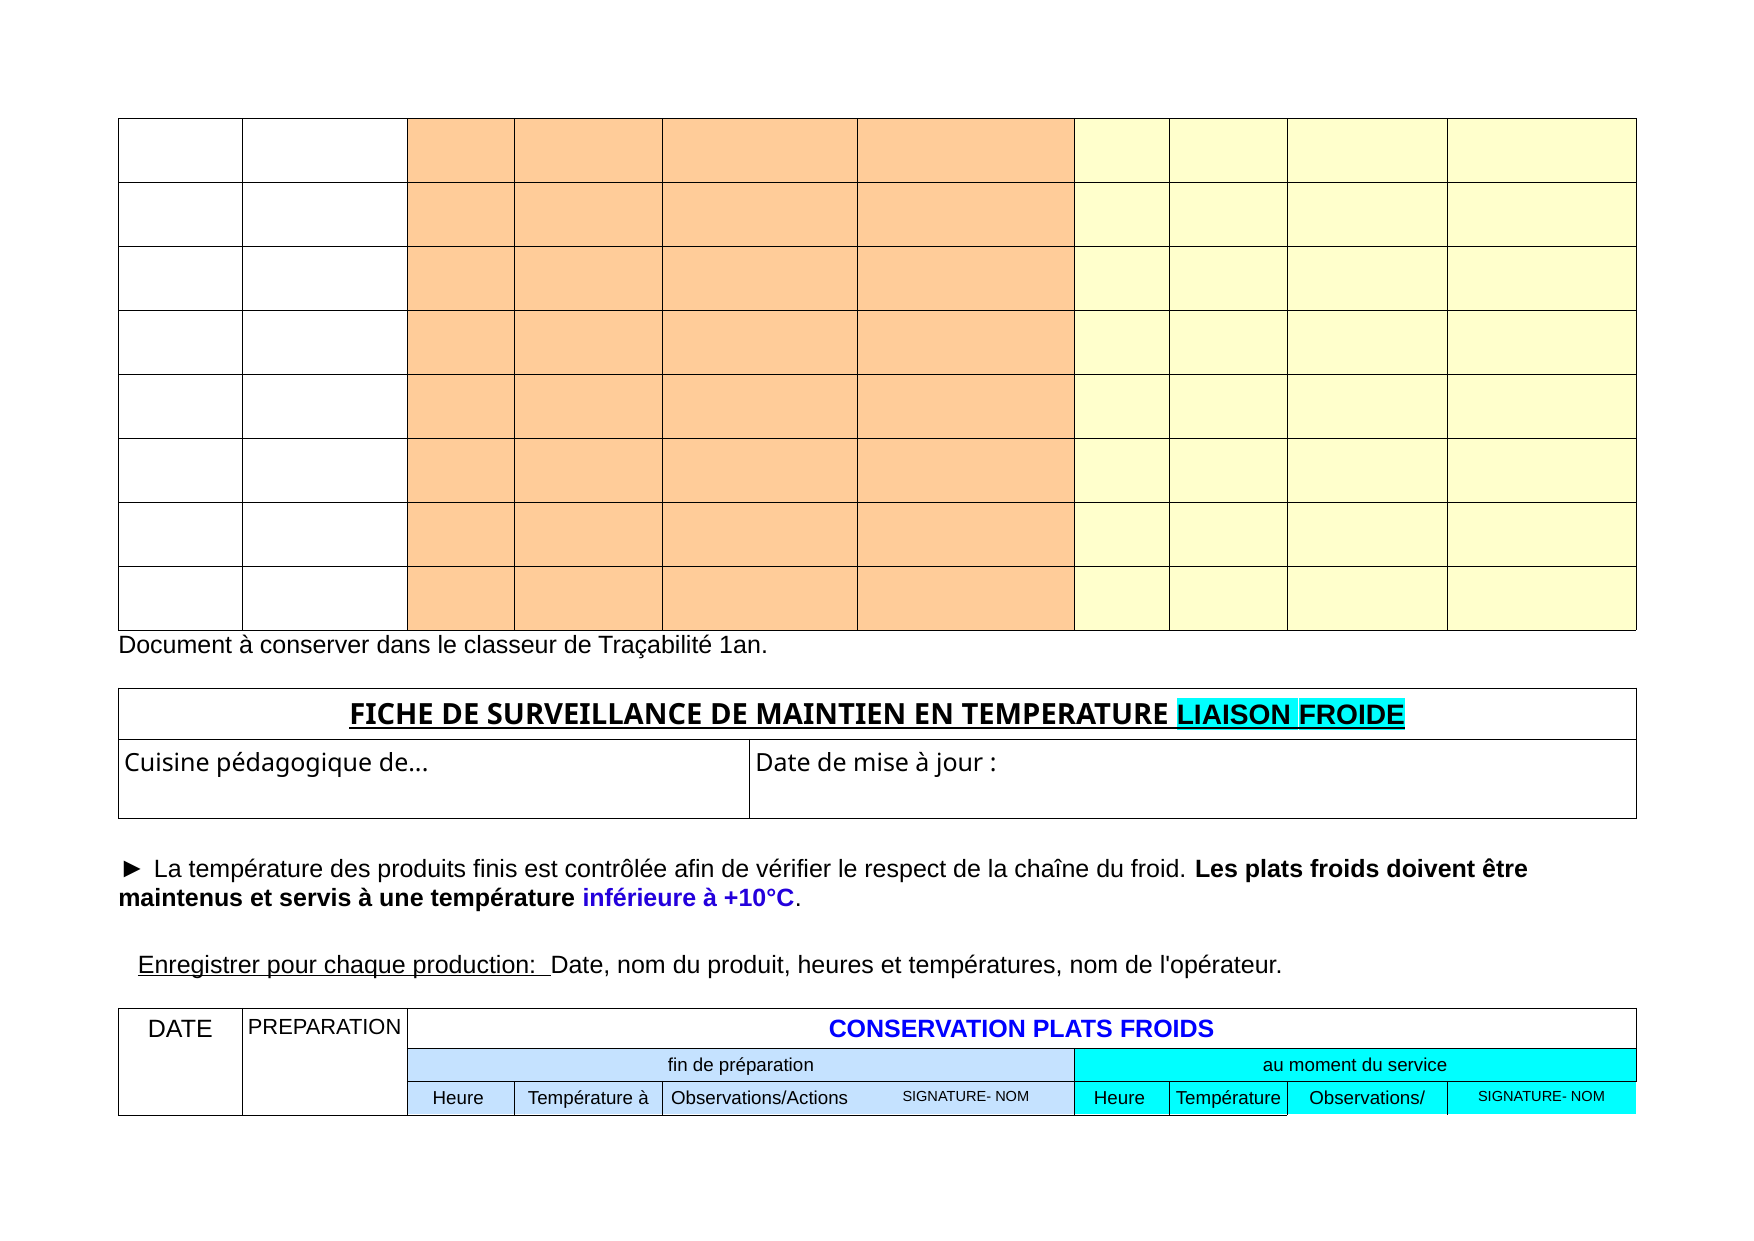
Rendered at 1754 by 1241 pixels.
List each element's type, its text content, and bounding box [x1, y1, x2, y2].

table_cell [119, 503, 242, 566]
table_cell [1288, 183, 1447, 246]
table_cell [1075, 183, 1169, 246]
table_cell [1288, 311, 1447, 374]
table_cell Heure [1075, 1082, 1169, 1114]
table_cell [858, 503, 1074, 566]
table_cell [243, 439, 407, 502]
table_cell [1288, 439, 1447, 502]
table_cell [1075, 503, 1169, 566]
table_cell [1288, 567, 1447, 630]
table_cell [1288, 247, 1447, 310]
table_cell [1075, 311, 1169, 374]
table_cell [1075, 119, 1169, 182]
table_cell [1170, 311, 1287, 374]
table_cell Température [1170, 1082, 1287, 1114]
table_cell [1448, 119, 1636, 182]
table_cell [858, 183, 1074, 246]
table_cell [1170, 503, 1287, 566]
table_cell [408, 503, 514, 566]
table_cell [1170, 567, 1287, 630]
table_cell Date de mise à jour : [750, 740, 1636, 818]
table_cell [408, 567, 514, 630]
table_cell [515, 503, 662, 566]
table_cell [1170, 183, 1287, 246]
table_cell [663, 119, 857, 182]
table_cell [515, 183, 662, 246]
text Document à conserver dans le classeur de Traçabilité 1an. [118, 631, 1636, 659]
table_cell [1170, 375, 1287, 438]
table_cell Heure [408, 1082, 514, 1114]
table_cell [515, 247, 662, 310]
table_cell [1448, 503, 1636, 566]
table_cell [408, 183, 514, 246]
table_cell Température à [515, 1082, 662, 1114]
table_cell Observations/ [1288, 1082, 1447, 1114]
table_cell [858, 439, 1074, 502]
table_cell [1170, 247, 1287, 310]
table_cell [858, 247, 1074, 310]
table_header PREPARATION [243, 1009, 407, 1114]
table_cell [663, 375, 857, 438]
table_cell [119, 567, 242, 630]
table_cell [858, 567, 1074, 630]
table_cell fin de préparation [408, 1049, 1074, 1081]
table_cell [1170, 439, 1287, 502]
table_cell Cuisine pédagogique de... [119, 740, 749, 818]
table_cell [408, 439, 514, 502]
table_cell [663, 567, 857, 630]
table_cell SIGNATURE- NOM [1448, 1082, 1636, 1114]
table_header CONSERVATION PLATS FROIDS [408, 1009, 1636, 1048]
table_cell [243, 119, 407, 182]
table_cell [1075, 247, 1169, 310]
table_cell [1448, 439, 1636, 502]
table_cell [1075, 567, 1169, 630]
table_cell [515, 567, 662, 630]
table_cell [1075, 375, 1169, 438]
table_cell [515, 119, 662, 182]
table_cell [1448, 247, 1636, 310]
table_cell [1448, 311, 1636, 374]
table_cell [119, 183, 242, 246]
table_cell [119, 375, 242, 438]
table_cell [663, 247, 857, 310]
table_cell [243, 311, 407, 374]
table_cell [119, 439, 242, 502]
table_cell [243, 247, 407, 310]
table_cell [1448, 183, 1636, 246]
table_cell [1288, 119, 1447, 182]
table_cell [1288, 503, 1447, 566]
table_cell SIGNATURE- NOM [857, 1082, 1074, 1114]
table_header FICHE DE SURVEILLANCE DE MAINTIEN EN TEMPERATURE LIAISON FROIDE [119, 689, 1636, 739]
table_cell [119, 247, 242, 310]
table_cell [1448, 375, 1636, 438]
table_cell [515, 375, 662, 438]
table_cell [408, 375, 514, 438]
table_cell [243, 503, 407, 566]
table_cell [119, 311, 242, 374]
table_cell [663, 183, 857, 246]
table_cell [243, 183, 407, 246]
text Enregistrer pour chaque production: Date, nom du produit, heures et températures, nom de l'opérateur. [118, 950, 1636, 979]
table_cell [858, 119, 1074, 182]
table_cell [663, 503, 857, 566]
table_cell [408, 119, 514, 182]
table_cell [1075, 439, 1169, 502]
table_cell [1448, 567, 1636, 630]
table_cell [858, 375, 1074, 438]
table_header DATE [119, 1009, 242, 1114]
table_cell [663, 439, 857, 502]
table_cell [243, 567, 407, 630]
table_cell [515, 311, 662, 374]
table_cell [515, 439, 662, 502]
text ► La température des produits finis est contrôlée afin de vérifier le respect de la chaîne du froid. Les plats froids doivent être maintenus et servis à une température inférieure à +10°C. [118, 851, 1636, 912]
table_cell au moment du service [1075, 1049, 1636, 1081]
table_cell [1288, 375, 1447, 438]
table_cell [243, 375, 407, 438]
table_cell [408, 311, 514, 374]
table_cell [119, 119, 242, 182]
table_cell [1170, 119, 1287, 182]
table_cell [663, 311, 857, 374]
table_cell [858, 311, 1074, 374]
table_cell Observations/Actions [663, 1082, 857, 1114]
table_cell [408, 247, 514, 310]
